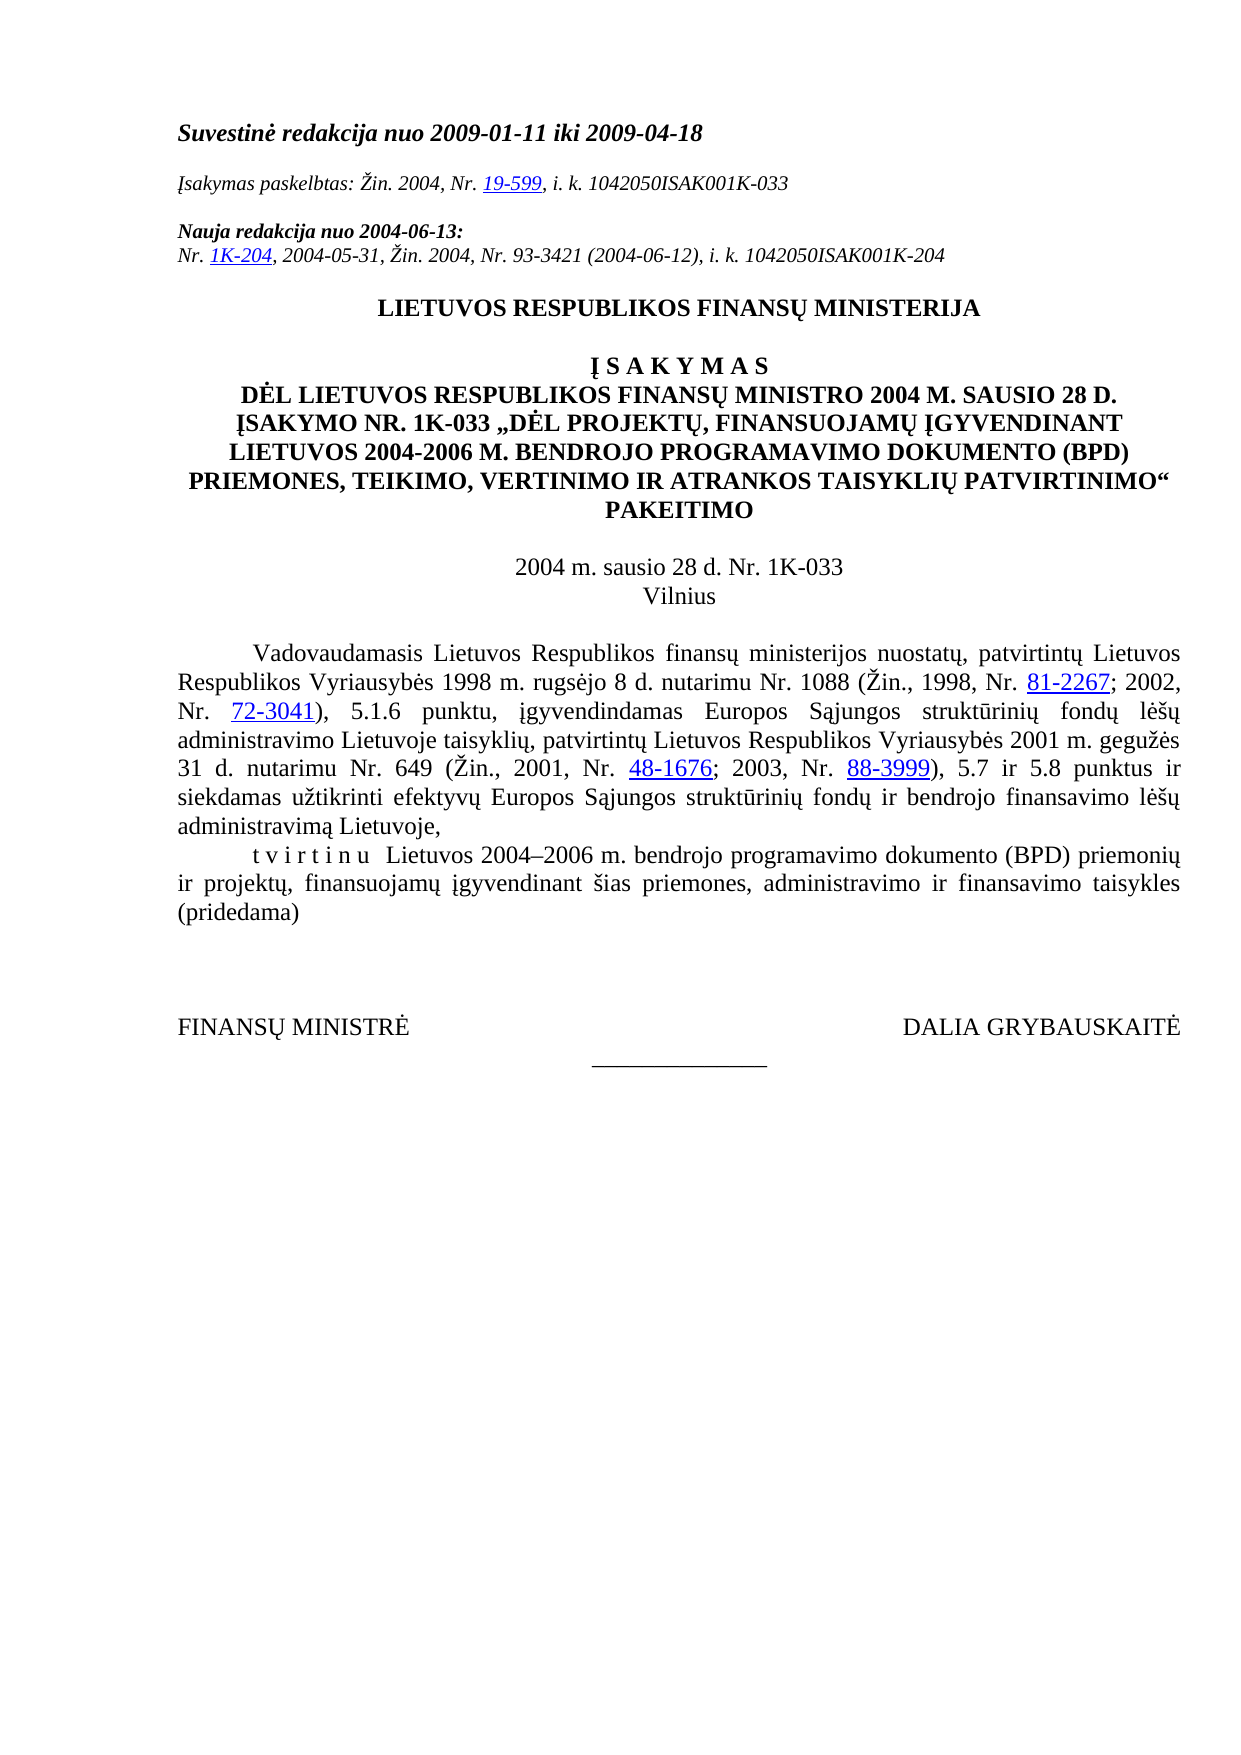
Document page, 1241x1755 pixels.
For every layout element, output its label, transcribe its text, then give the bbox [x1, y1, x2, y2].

text Vilnius [177, 581, 1181, 610]
text ______________ [177, 1041, 1181, 1070]
text Į S A K Y M A S [177, 351, 1181, 380]
text Suvestinė redakcija nuo 2009-01-11 iki 2009-04-18 [177, 118, 1181, 147]
text Įsakymas paskelbtas: Žin. 2004, Nr. 19-599, i. k. 1042050ISAK001K-033 [177, 171, 1181, 195]
text Nauja redakcija nuo 2004-06-13: [177, 219, 1181, 243]
text FINANSŲ MINISTRĖ DALIA GRYBAUSKAITĖ [177, 1012, 1181, 1041]
text Vadovaudamasis Lietuvos Respublikos finansų ministerijos nuostatų, patvirtintų Lietuvos Respublikos Vyriausybės 1998 m. rugsėjo 8 d. nutarimu Nr. 1088 (Žin., 1998, Nr. 81-2267; 2002, Nr. 72-3041), 5.1.6 punktu, įgyvendindamas Europos Sąjungos struktūrinių fondų lėšų administravimo Lietuvoje taisyklių, patvirtintų Lietuvos Respublikos Vyriausybės 2001 m. gegužės 31 d. nutarimu Nr. 649 (Žin., 2001, Nr. 48-1676; 2003, Nr. 88-3999), 5.7 ir 5.8 punktus ir siekdamas užtikrinti efektyvų Europos Sąjungos struktūrinių fondų ir bendrojo finansavimo lėšų administravimą Lietuvoje, [177, 638, 1181, 840]
text LIETUVOS RESPUBLIKOS FINANSŲ MINISTERIJA [177, 293, 1181, 322]
text tvirtinu Lietuvos 2004–2006 m. bendrojo programavimo dokumento (BPD) priemonių ir projektų, finansuojamų įgyvendinant šias priemones, administravimo ir finansavimo taisykles (pridedama) [177, 840, 1181, 926]
text Nr. 1K-204, 2004-05-31, Žin. 2004, Nr. 93-3421 (2004-06-12), i. k. 1042050ISAK001K-204 [177, 243, 1181, 267]
text DĖL LIETUVOS RESPUBLIKOS FINANSŲ MINISTRO 2004 M. SAUSIO 28 D. ĮSAKYMO NR. 1K-033 „DĖL PROJEKTŲ, FINANSUOJAMŲ ĮGYVENDINANT LIETUVOS 2004-2006 M. BENDROJO PROGRAMAVIMO DOKUMENTO (BPD) PRIEMONES, TEIKIMO, VERTINIMO IR ATRANKOS TAISYKLIŲ PATVIRTINIMO“ PAKEITIMO [177, 380, 1181, 523]
text 2004 m. sausio 28 d. Nr. 1K-033 [177, 552, 1181, 581]
